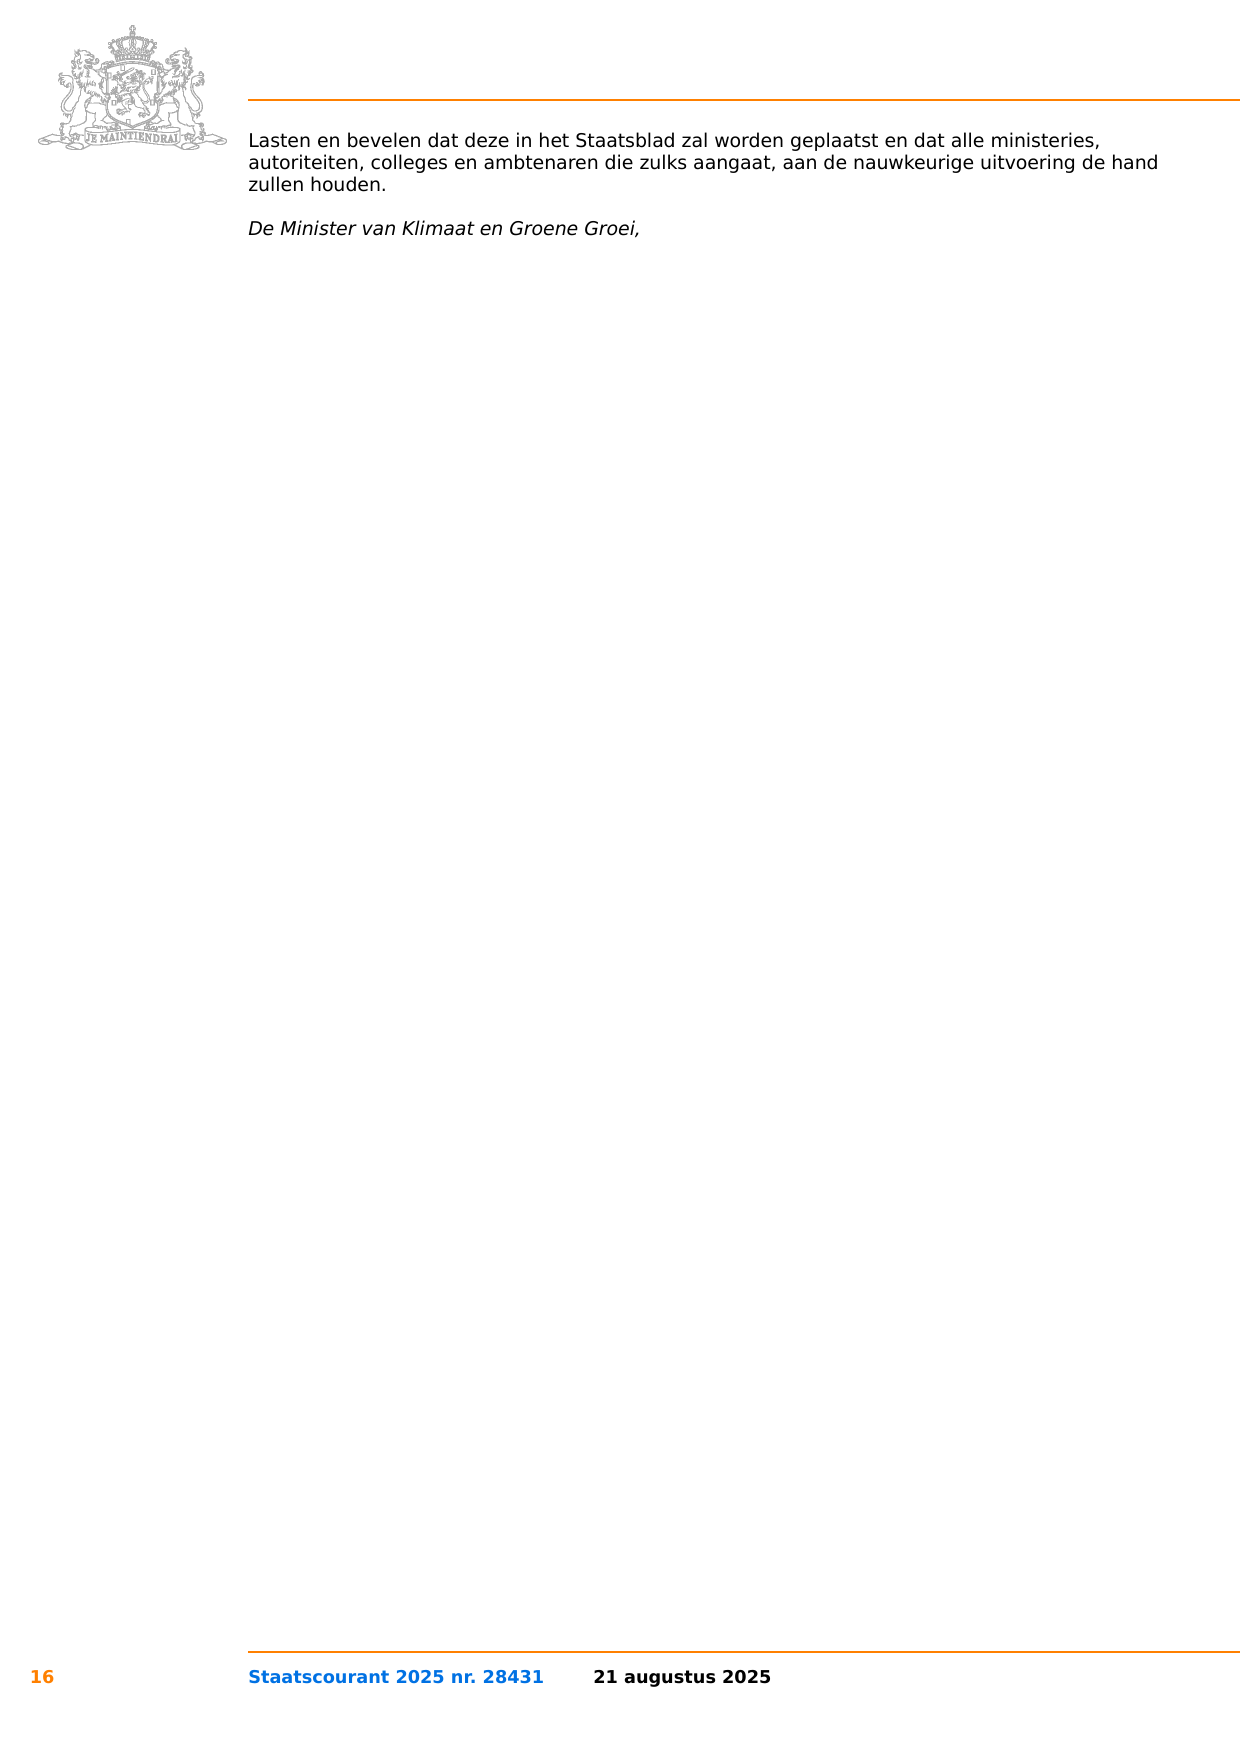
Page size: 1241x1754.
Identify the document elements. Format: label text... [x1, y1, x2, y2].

text Lasten en bevelen dat deze in het Staatsblad zal worden geplaatst en dat alle ministeries, autoriteiten, colleges en ambtenaren die zulks aangaat, aan de nauwkeurige uitvoering de hand zullen houden. [248, 130, 1163, 196]
picture [38, 25, 227, 150]
text De Minister van Klimaat en Groene Groei, [248, 218, 1163, 240]
